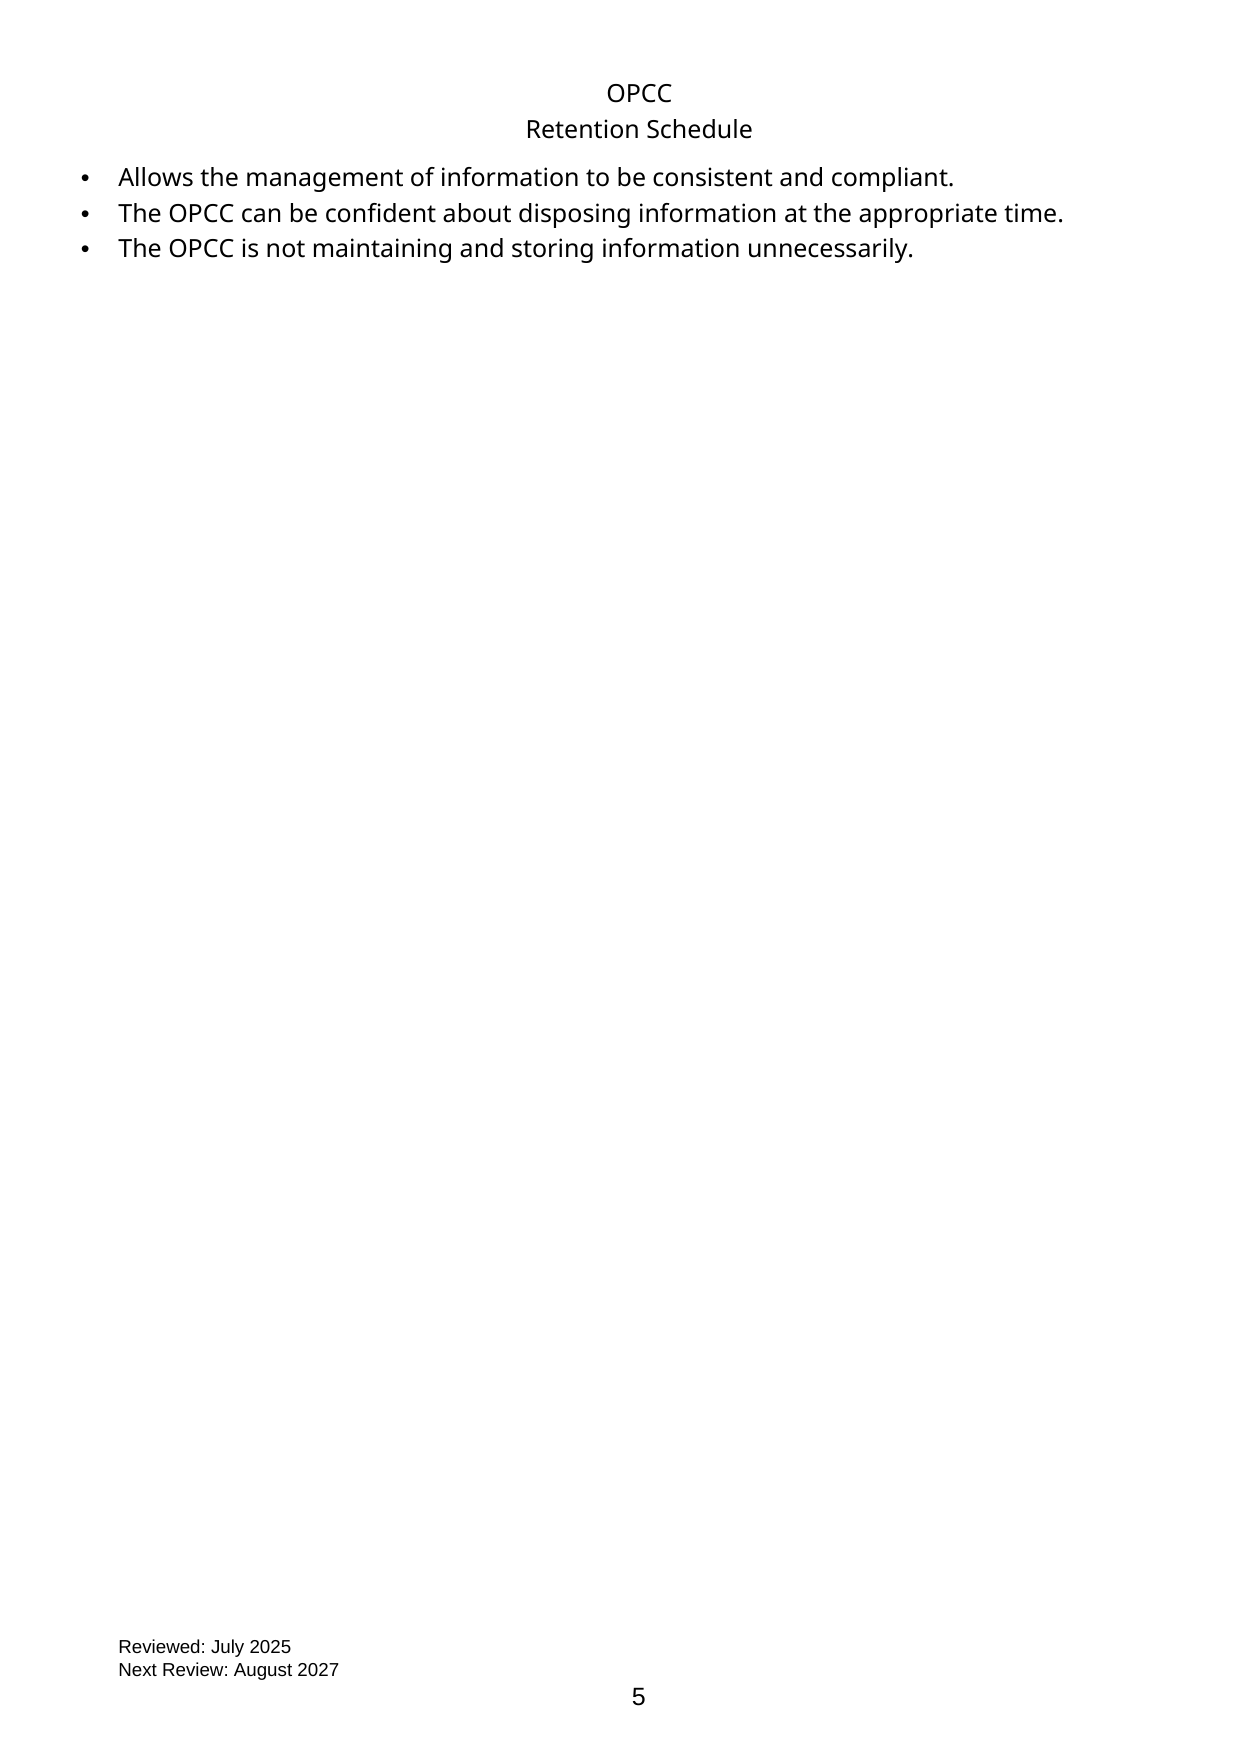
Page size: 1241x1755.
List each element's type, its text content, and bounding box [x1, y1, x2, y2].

list The OPCC is not maintaining and storing information unnecessarily. [81, 231, 1158, 265]
list Allows the management of information to be consistent and compliant. [81, 159, 1158, 193]
list The OPCC can be confident about disposing information at the appropriate time. [81, 196, 1158, 229]
